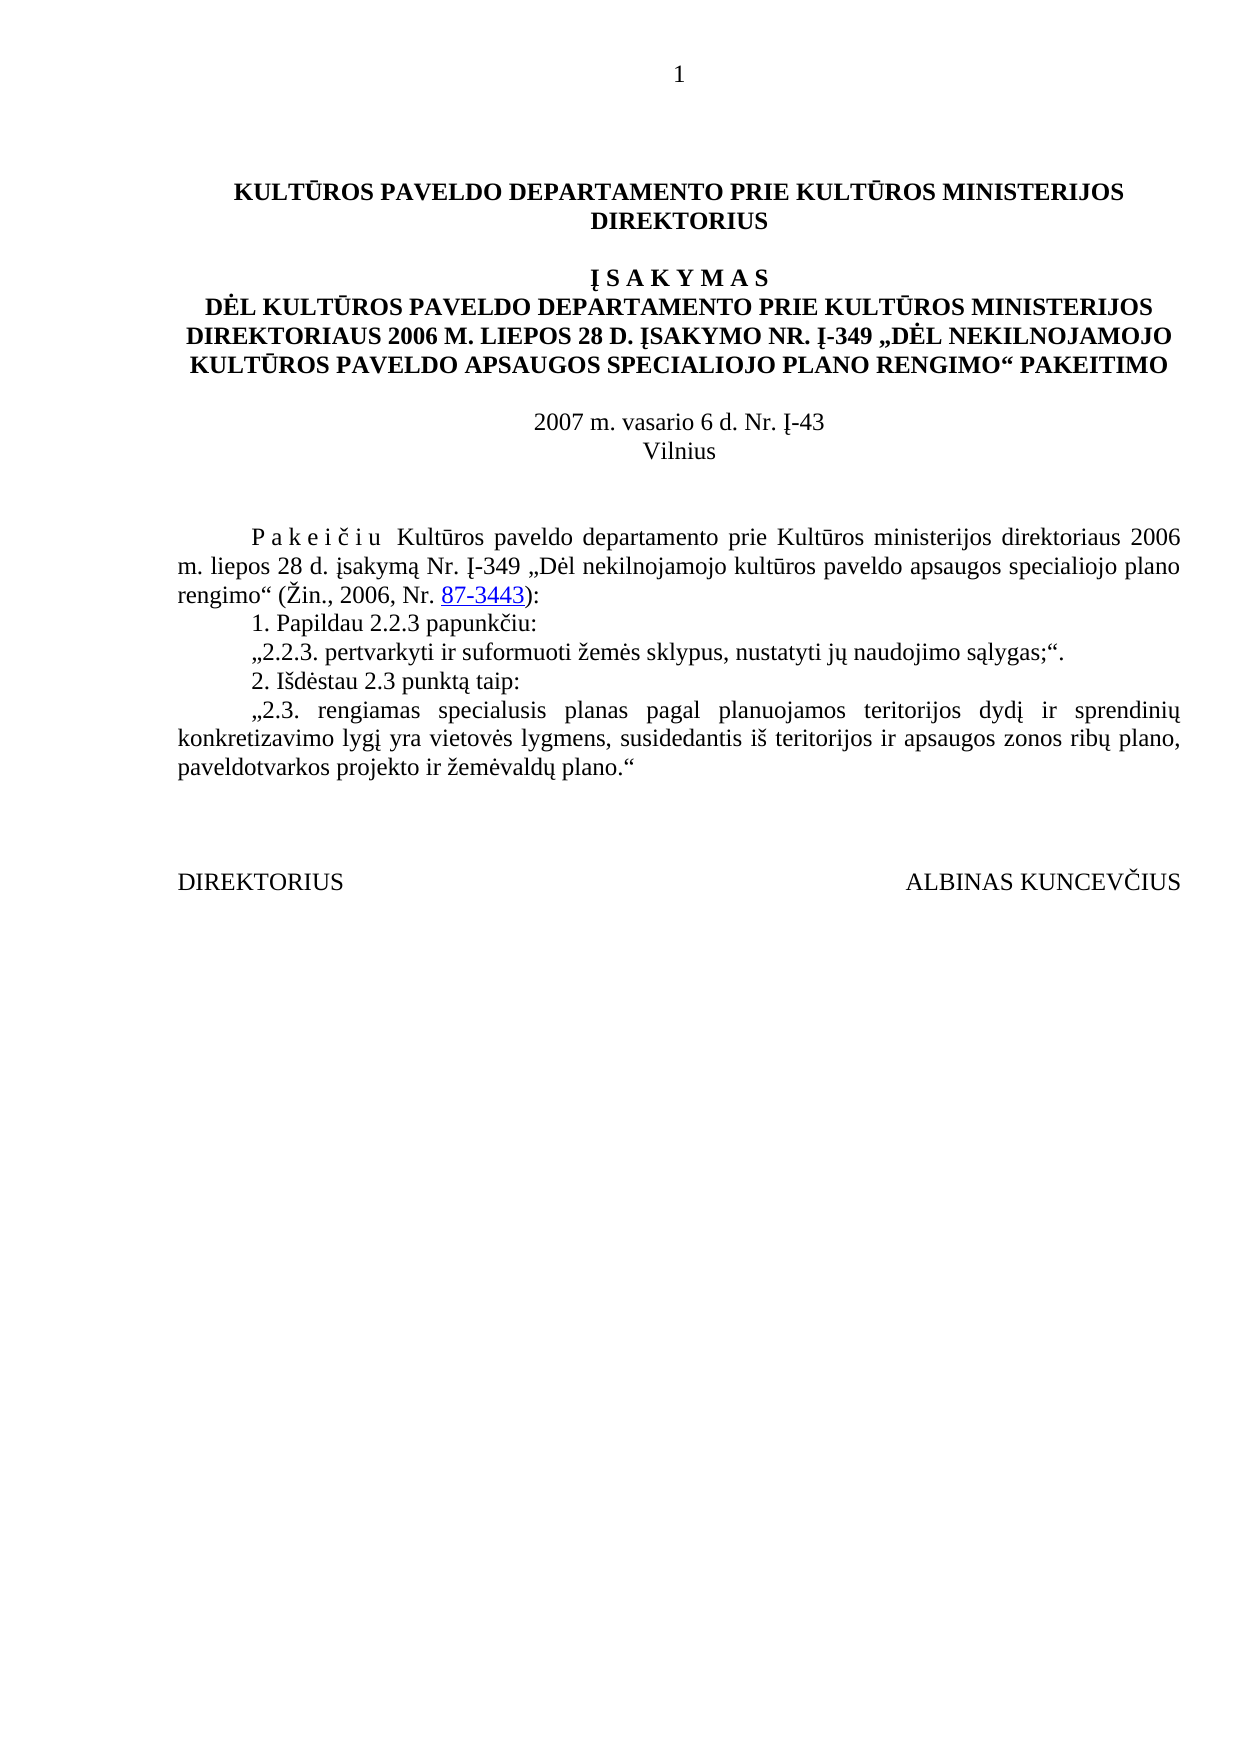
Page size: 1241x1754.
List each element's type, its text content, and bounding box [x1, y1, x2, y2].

text KULTŪROS PAVELDO DEPARTAMENTO PRIE KULTŪROS MINISTERIJOS DIREKTORIUS [177, 177, 1181, 235]
text „2.2.3. pertvarkyti ir suformuoti žemės sklypus, nustatyti jų naudojimo sąlygas;“. [177, 637, 1181, 666]
text „2.3. rengiamas specialusis planas pagal planuojamos teritorijos dydį ir sprendinių konkretizavimo lygį yra vietovės lygmens, susidedantis iš teritorijos ir apsaugos zonos ribų plano, paveldotvarkos projekto ir žemėvaldų plano.“ [177, 695, 1181, 781]
text 2007 m. vasario 6 d. Nr. Į-43 [177, 407, 1181, 436]
text 1. Papildau 2.2.3 papunkčiu: [177, 608, 1181, 637]
text DIREKTORIUS ALBINAS KUNCEVČIUS [177, 867, 1181, 896]
text DĖL KULTŪROS PAVELDO DEPARTAMENTO PRIE KULTŪROS MINISTERIJOS DIREKTORIAUS 2006 M. LIEPOS 28 D. ĮSAKYMO NR. Į-349 „DĖL NEKILNOJAMOJO KULTŪROS PAVELDO APSAUGOS SPECIALIOJO PLANO RENGIMO“ PAKEITIMO [177, 292, 1181, 378]
text Į S A K Y M A S [177, 263, 1181, 292]
text 2. Išdėstau 2.3 punktą taip: [177, 666, 1181, 695]
text Vilnius [177, 436, 1181, 465]
text Pakeičiu Kultūros paveldo departamento prie Kultūros ministerijos direktoriaus 2006 m. liepos 28 d. įsakymą Nr. Į-349 „Dėl nekilnojamojo kultūros paveldo apsaugos specialiojo plano rengimo“ (Žin., 2006, Nr. 87-3443): [177, 522, 1181, 608]
